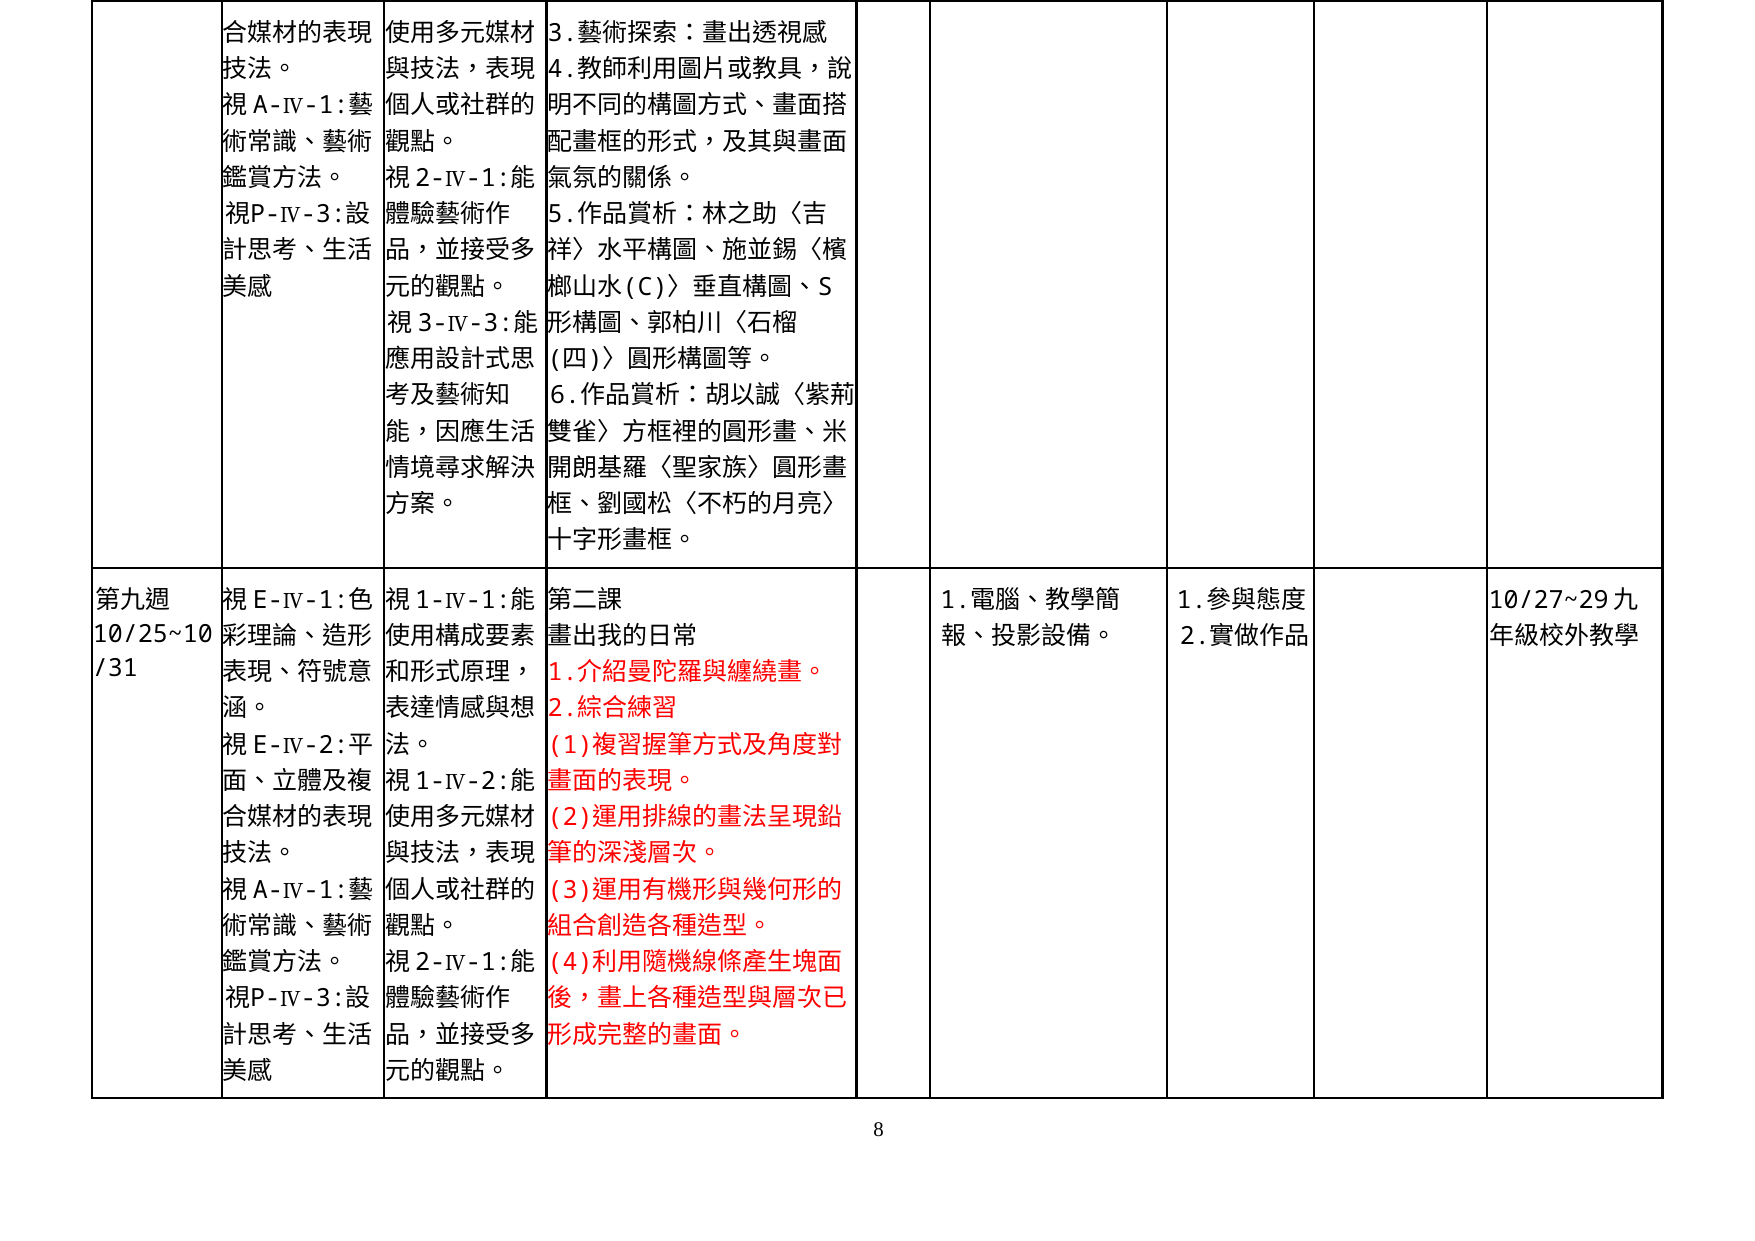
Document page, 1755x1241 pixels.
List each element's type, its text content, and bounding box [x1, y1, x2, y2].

table_cell 3.藝術探索：畫出透視感 4.教師利用圖片或教具，說明不同的構圖方式、畫面搭配畫框的形式，及其與畫面氣氛的關係。 5.作品賞析：林之助〈吉祥〉水平構圖、施並錫〈檳榔山水(C)〉垂直構圖、S形構圖、郭柏川〈石榴(四)〉圓形構圖等。 6.作品賞析：胡以誠〈紫荊雙雀〉方框裡的圓形畫、米開朗基羅〈聖家族〉圓形畫框、劉國松〈不朽的月亮〉十字形畫框。 [548, 2, 855, 567]
table_cell [931, 2, 1166, 567]
table_cell 1.電腦、教學簡報、投影設備。 [931, 569, 1166, 1097]
table_cell 合媒材的表現技法。 視A-Ⅳ-1:藝術常識、藝術鑑賞方法。 視P-Ⅳ-3:設計思考、生活美感 [223, 2, 383, 567]
table_cell [858, 569, 929, 1097]
table_cell 1.參與態度 2.實做作品 [1168, 569, 1313, 1097]
table_cell 視1-Ⅳ-1:能使用構成要素和形式原理，表達情感與想法。 視1-Ⅳ-2:能使用多元媒材與技法，表現個人或社群的觀點。 視2-Ⅳ-1:能體驗藝術作品，並接受多元的觀點。 [385, 569, 545, 1097]
table_cell [1315, 569, 1486, 1097]
table_cell 第九週 10/25~10/31 [93, 569, 221, 1097]
table_cell [1168, 2, 1313, 567]
table_cell 第二課 畫出我的日常 1.介紹曼陀羅與纏繞畫。 2.綜合練習 (1)複習握筆方式及角度對畫面的表現。 (2)運用排線的畫法呈現鉛筆的深淺層次。 (3)運用有機形與幾何形的組合創造各種造型。 (4)利用隨機線條產生塊面後，畫上各種造型與層次已形成完整的畫面。 [548, 569, 855, 1097]
table_cell [93, 2, 221, 567]
table_cell 10/27~29九年級校外教學 [1488, 569, 1661, 1097]
table_cell 視E-Ⅳ-1:色彩理論、造形表現、符號意涵。 視E-Ⅳ-2:平面、立體及複合媒材的表現技法。 視A-Ⅳ-1:藝術常識、藝術鑑賞方法。 視P-Ⅳ-3:設計思考、生活美感 [223, 569, 383, 1097]
table_cell [858, 2, 929, 567]
table_cell 使用多元媒材與技法，表現個人或社群的觀點。 視2-Ⅳ-1:能體驗藝術作品，並接受多元的觀點。 視3-Ⅳ-3:能應用設計式思考及藝術知能，因應生活情境尋求解決方案。 [385, 2, 545, 567]
table_cell [1488, 2, 1661, 567]
table_cell [1315, 2, 1486, 567]
